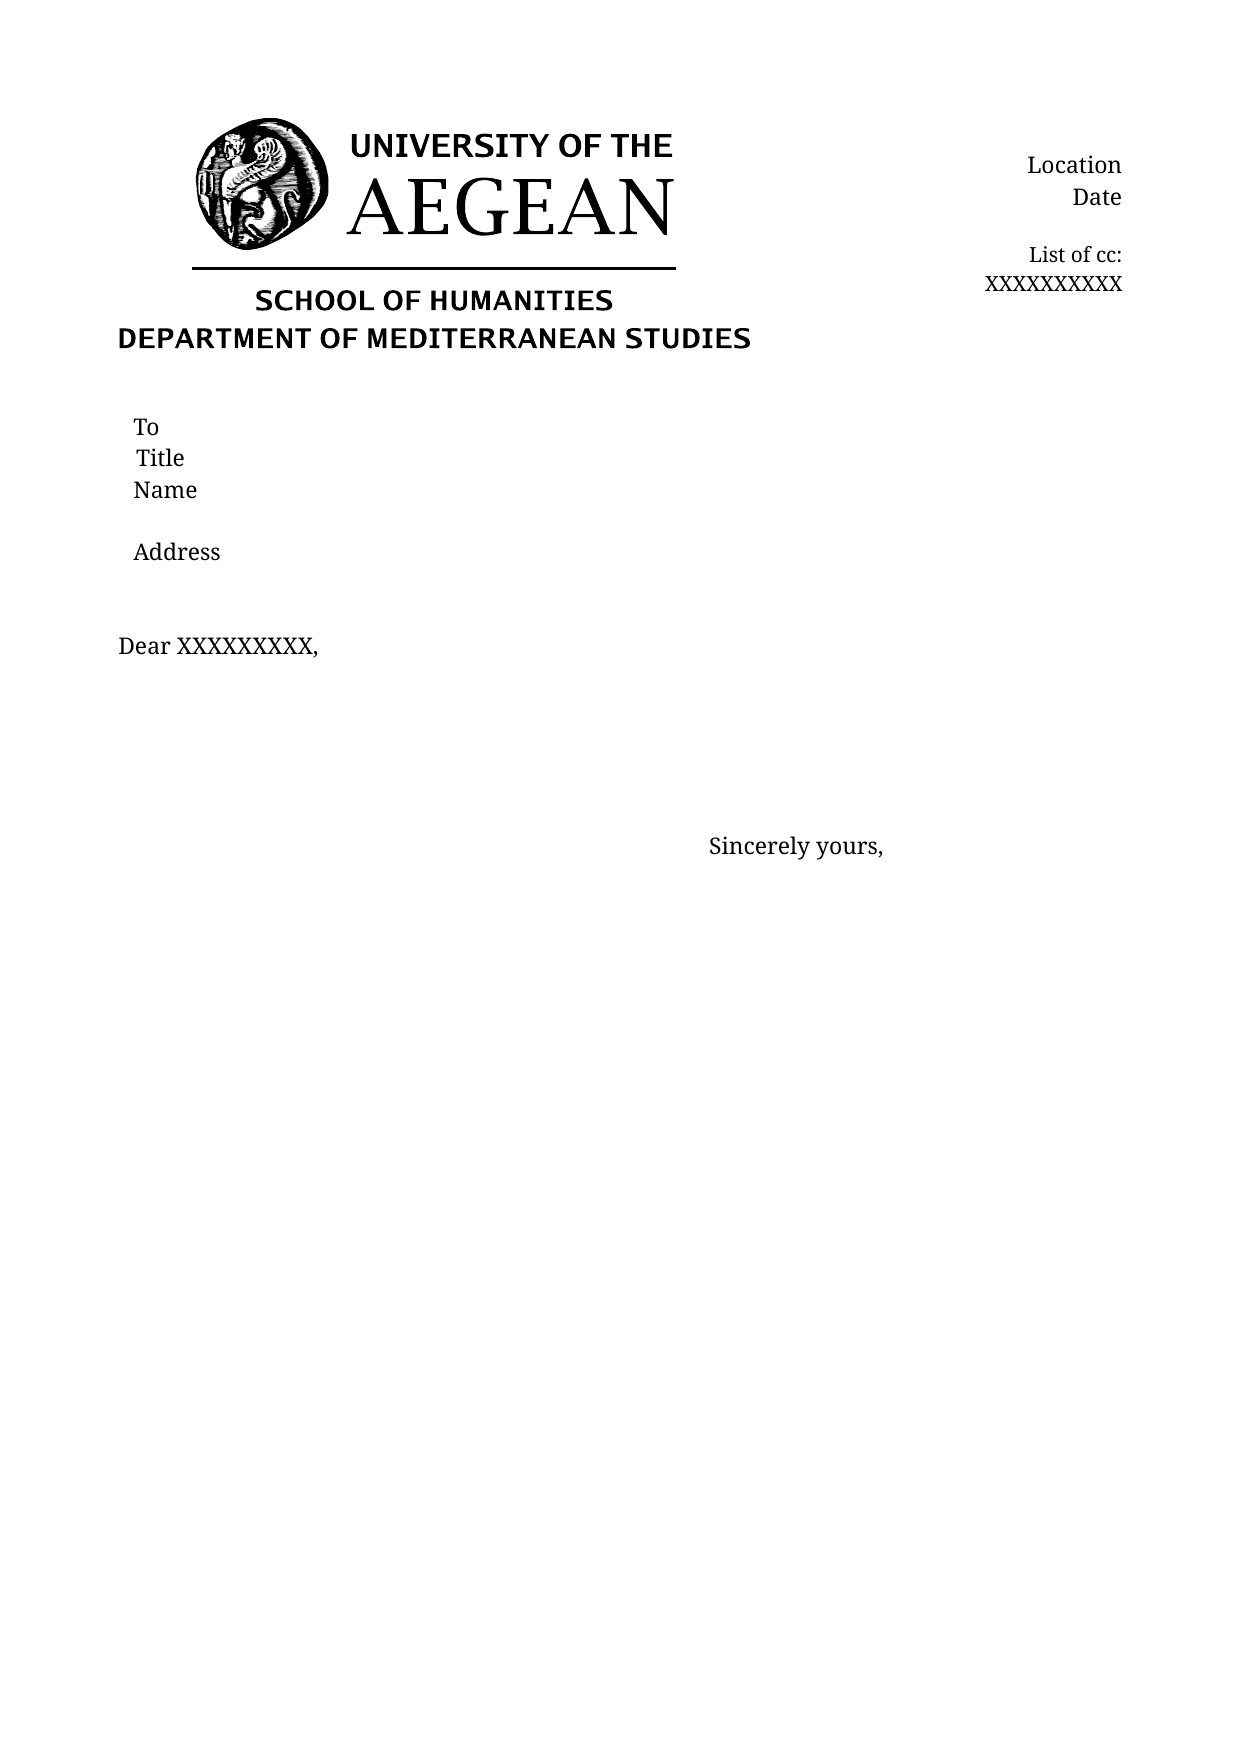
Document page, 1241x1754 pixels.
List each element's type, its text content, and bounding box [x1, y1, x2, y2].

text Address [118, 536, 1122, 567]
text [529, 181, 583, 212]
text [118, 149, 205, 181]
text [378, 181, 414, 212]
text [630, 191, 646, 212]
text Location [318, 149, 1122, 181]
text Sincerely yours, [118, 830, 1122, 861]
text [423, 181, 467, 212]
text Dear XXXXXXXXX, [118, 630, 1122, 661]
text [118, 181, 201, 212]
text [575, 191, 592, 212]
text [466, 181, 520, 212]
text List of cc: [118, 240, 1122, 269]
text Date [667, 181, 1122, 212]
text To [118, 411, 1122, 442]
text ΧΧΧΧΧΧΧΧΧΧ [118, 269, 1122, 297]
text [590, 181, 626, 212]
text Title [118, 442, 1122, 473]
text [635, 181, 663, 212]
text [319, 181, 372, 212]
text Name [118, 473, 1122, 505]
text [364, 191, 381, 212]
